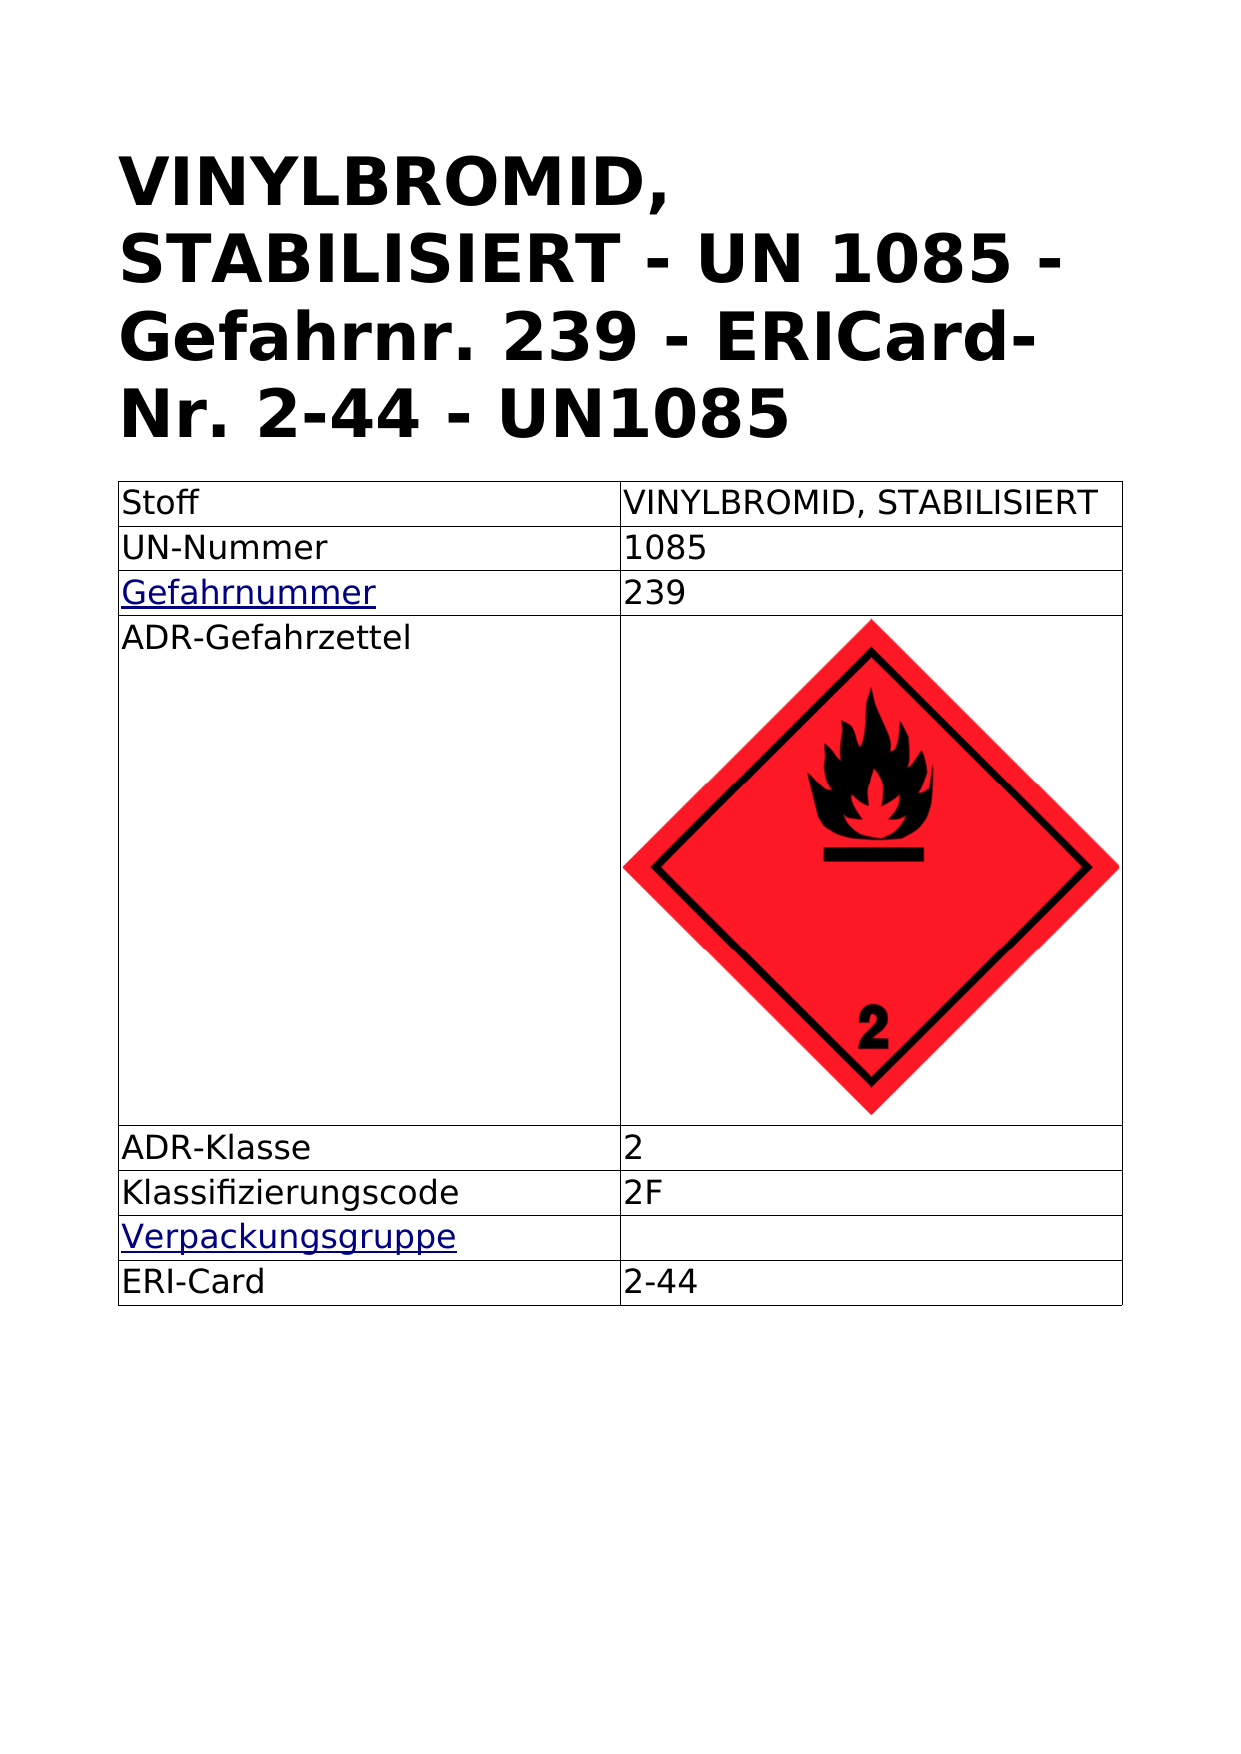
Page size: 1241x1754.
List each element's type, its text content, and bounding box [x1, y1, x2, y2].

table_cell 239 [621, 571, 1122, 615]
table_cell ERI-Card [119, 1261, 620, 1304]
table_cell ADR-Klasse [119, 1126, 620, 1170]
picture [622, 618, 1120, 1115]
table_cell ADR-Gefahrzettel [119, 616, 620, 1125]
table_header Stoff [119, 482, 620, 526]
table_cell 2-44 [621, 1261, 1122, 1304]
subtitle VINYLBROMID, STABILISIERT - UN 1085 - Gefahrnr. 239 - ERICard-Nr. 2-44 - UN1085 [118, 143, 1122, 453]
table_cell 2F [621, 1171, 1122, 1215]
table_cell Klassifizierungscode [119, 1171, 620, 1215]
table_header VINYLBROMID, STABILISIERT [621, 482, 1122, 526]
table_cell Verpackungsgruppe [119, 1216, 620, 1260]
table_cell 1085 [621, 527, 1122, 570]
table_cell [621, 616, 1122, 1125]
table_cell Gefahrnummer [119, 571, 620, 615]
table_cell UN-Nummer [119, 527, 620, 570]
table_cell [621, 1216, 1122, 1260]
table_cell 2 [621, 1126, 1122, 1170]
